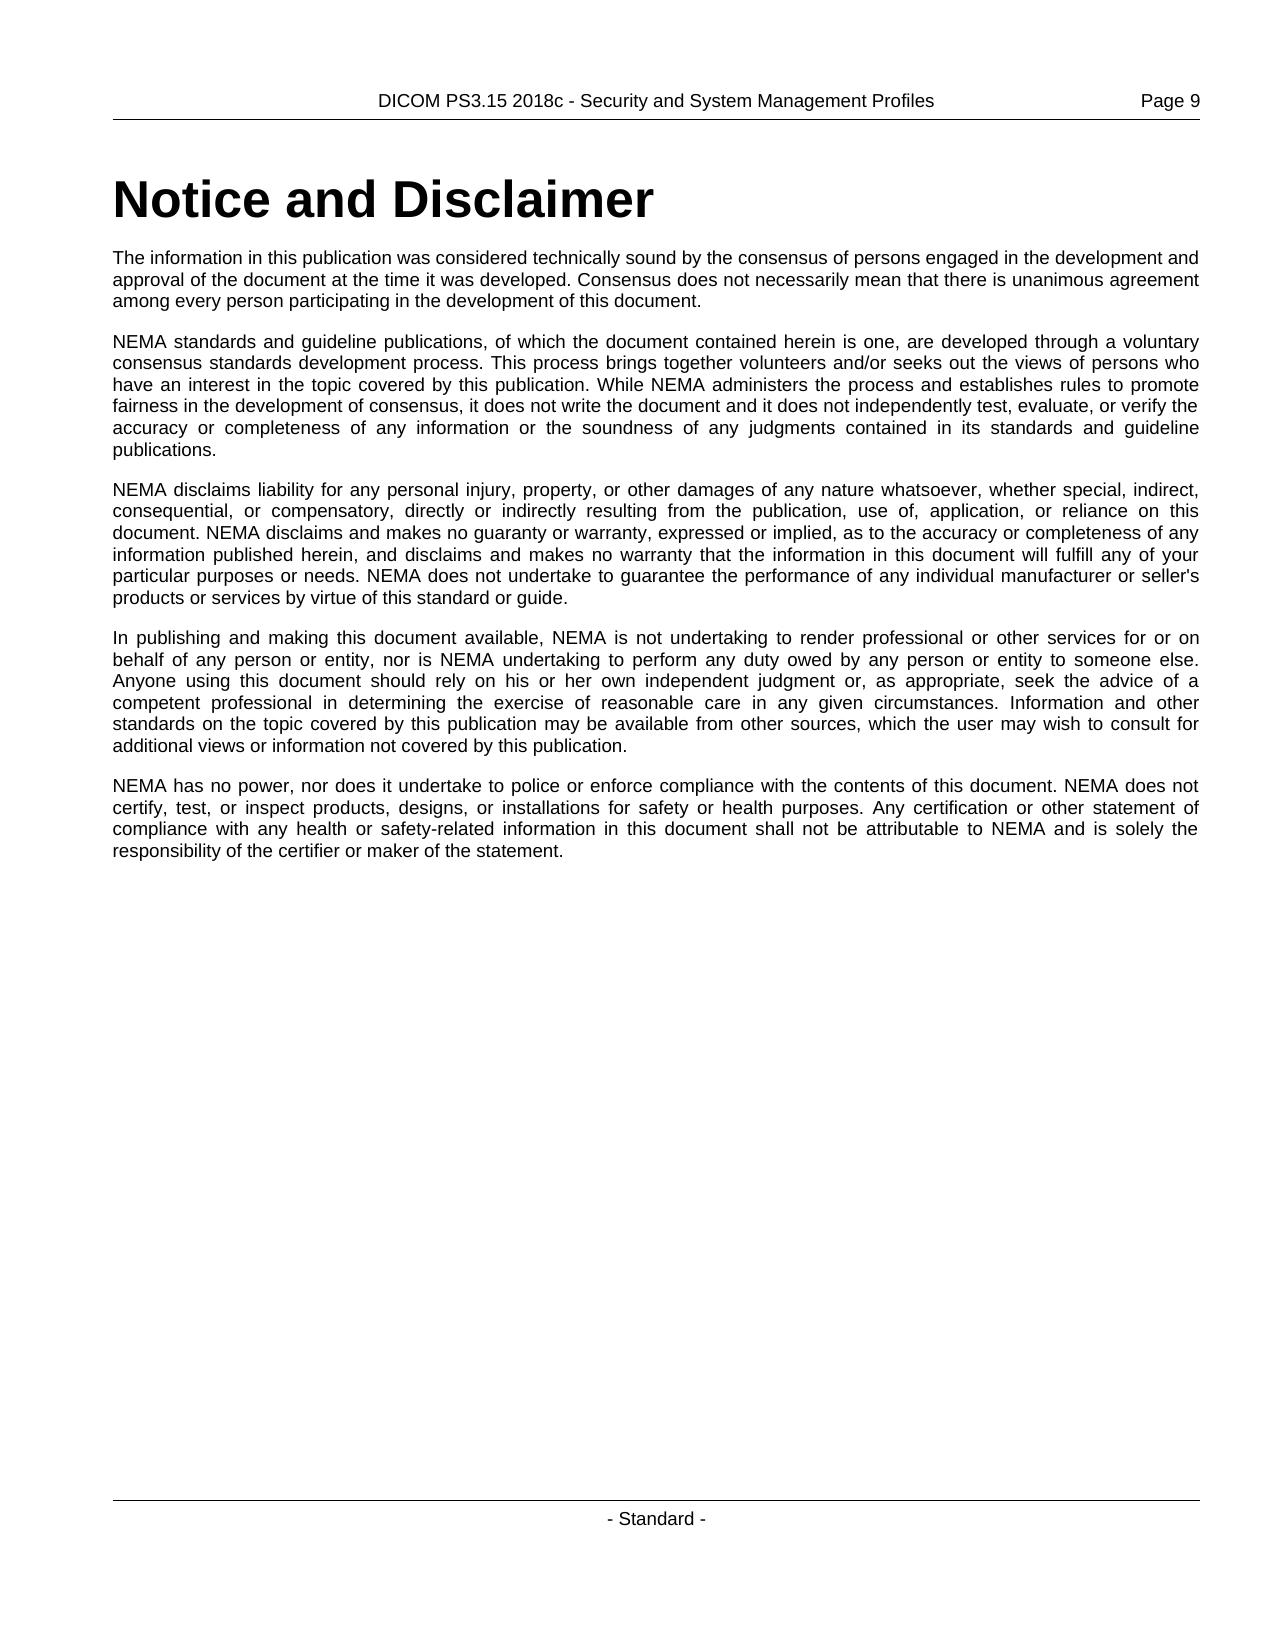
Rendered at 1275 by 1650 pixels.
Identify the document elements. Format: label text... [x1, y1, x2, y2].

text In publishing and making this document available, NEMA is not undertaking to render professional or other services for or on behalf of any person or entity, nor is NEMA undertaking to perform any duty owed by any person or entity to someone else. Anyone using this document should rely on his or her own independent judgment or, as appropriate, seek the advice of a competent professional in determining the exercise of reasonable care in any given circumstances. Information and other standards on the topic covered by this publication may be available from other sources, which the user may wish to consult for additional views or information not covered by this publication. [112, 627, 1200, 756]
text NEMA disclaims liability for any personal injury, property, or other damages of any nature whatsoever, whether special, indirect, consequential, or compensatory, directly or indirectly resulting from the publication, use of, application, or reliance on this document. NEMA disclaims and makes no guaranty or warranty, expressed or implied, as to the accuracy or completeness of any information published herein, and disclaims and makes no warranty that the information in this document will fulfill any of your particular purposes or needs. NEMA does not undertake to guarantee the performance of any individual manufacturer or seller's products or services by virtue of this standard or guide. [112, 479, 1200, 608]
text NEMA standards and guideline publications, of which the document contained herein is one, are developed through a voluntary consensus standards development process. This process brings together volunteers and/or seeks out the views of persons who have an interest in the topic covered by this publication. While NEMA administers the process and establishes rules to promote fairness in the development of consensus, it does not write the document and it does not independently test, evaluate, or verify the accuracy or completeness of any information or the soundness of any judgments contained in its standards and guideline publications. [112, 331, 1200, 460]
text NEMA has no power, nor does it undertake to police or enforce compliance with the contents of this document. NEMA does not certify, test, or inspect products, designs, or installations for safety or health purposes. Any certification or other statement of compliance with any health or safety-related information in this document shall not be attributable to NEMA and is solely the responsibility of the certifier or maker of the statement. [112, 775, 1200, 861]
text Notice and Disclaimer [112, 169, 1200, 228]
text The information in this publication was considered technically sound by the consensus of persons engaged in the development and approval of the document at the time it was developed. Consensus does not necessarily mean that there is unanimous agreement among every person participating in the development of this document. [112, 247, 1200, 312]
